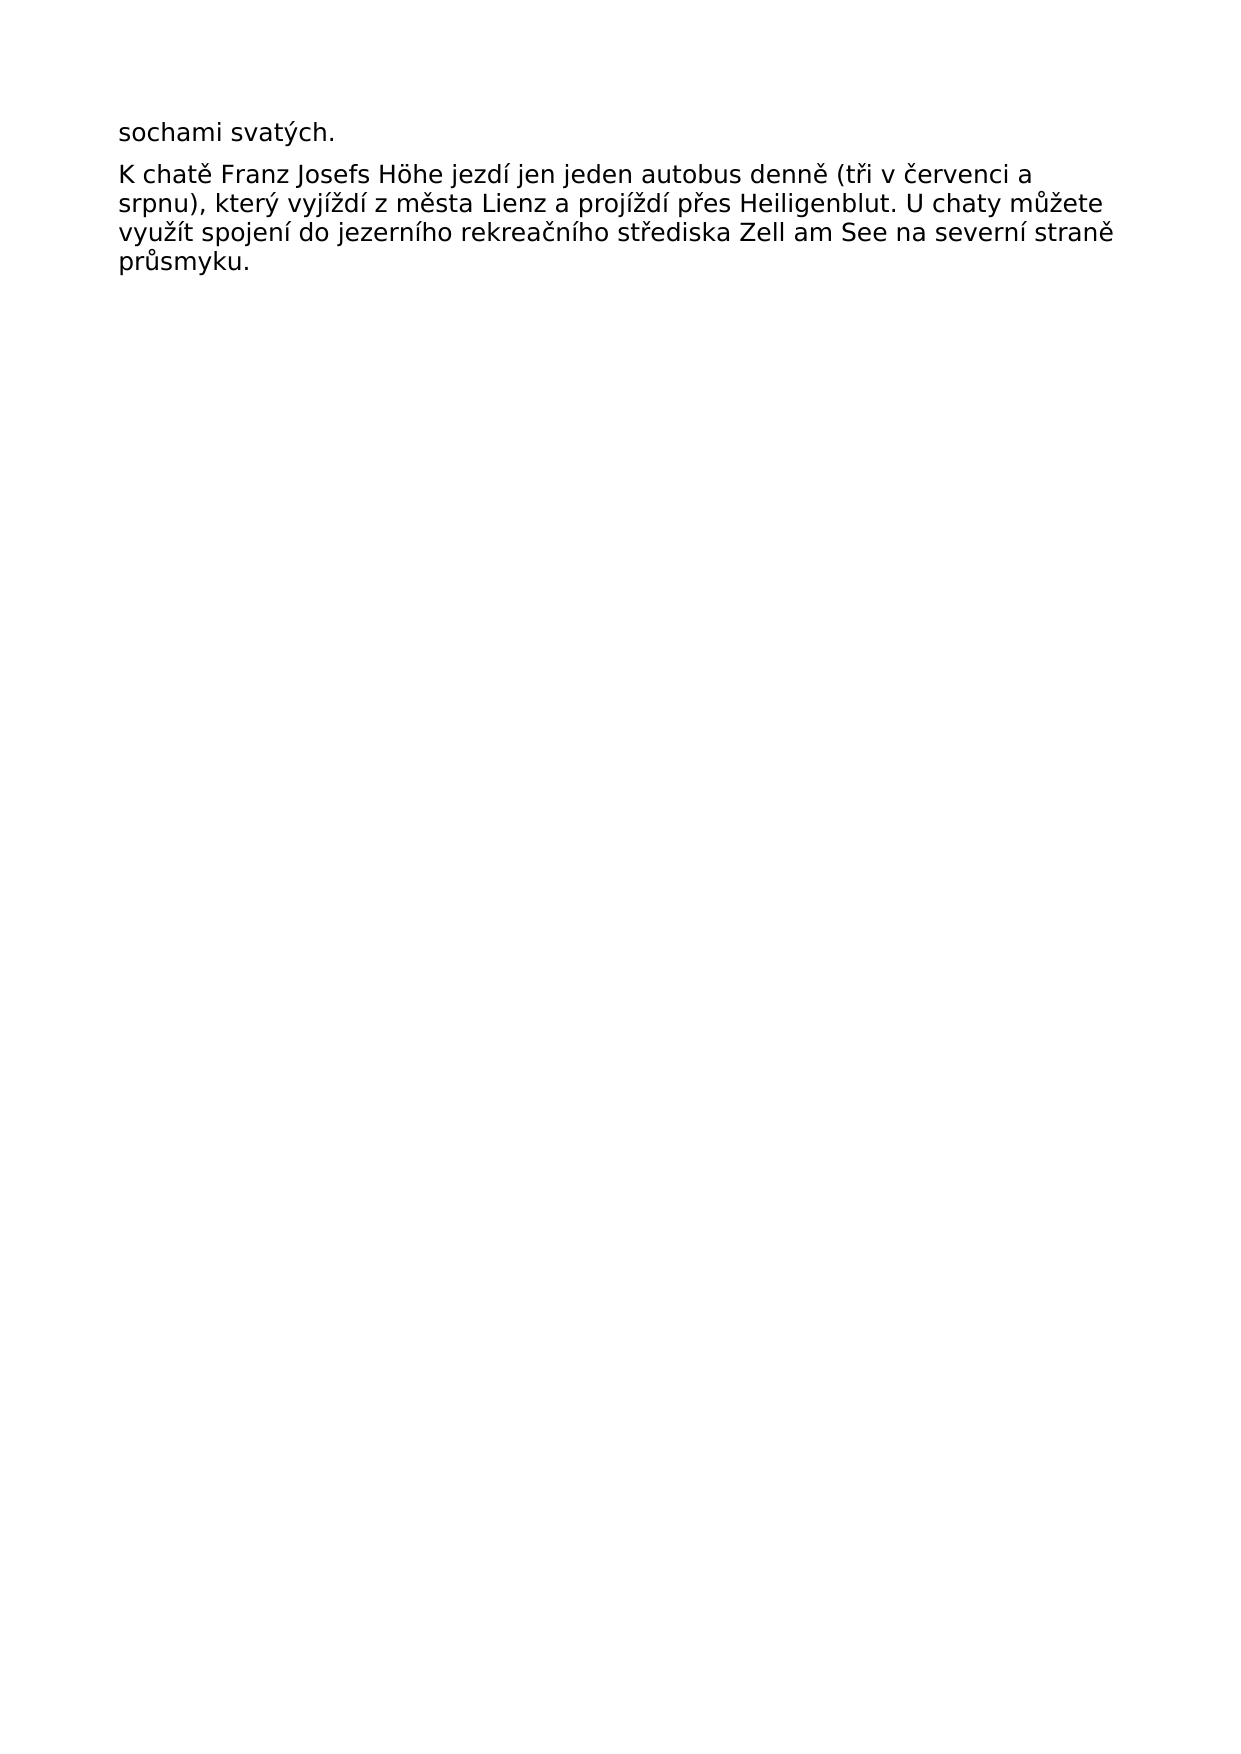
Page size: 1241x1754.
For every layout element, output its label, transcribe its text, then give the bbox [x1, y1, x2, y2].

text sochami svatých. [118, 118, 1122, 147]
text K chatě Franz Josefs Höhe jezdí jen jeden autobus denně (tři v červenci a srpnu), který vyjíždí z města Lienz a projíždí přes Heiligenblut. U chaty můžete využít spojení do jezerního rekreačního střediska Zell am See na severní straně průsmyku. [118, 160, 1122, 276]
